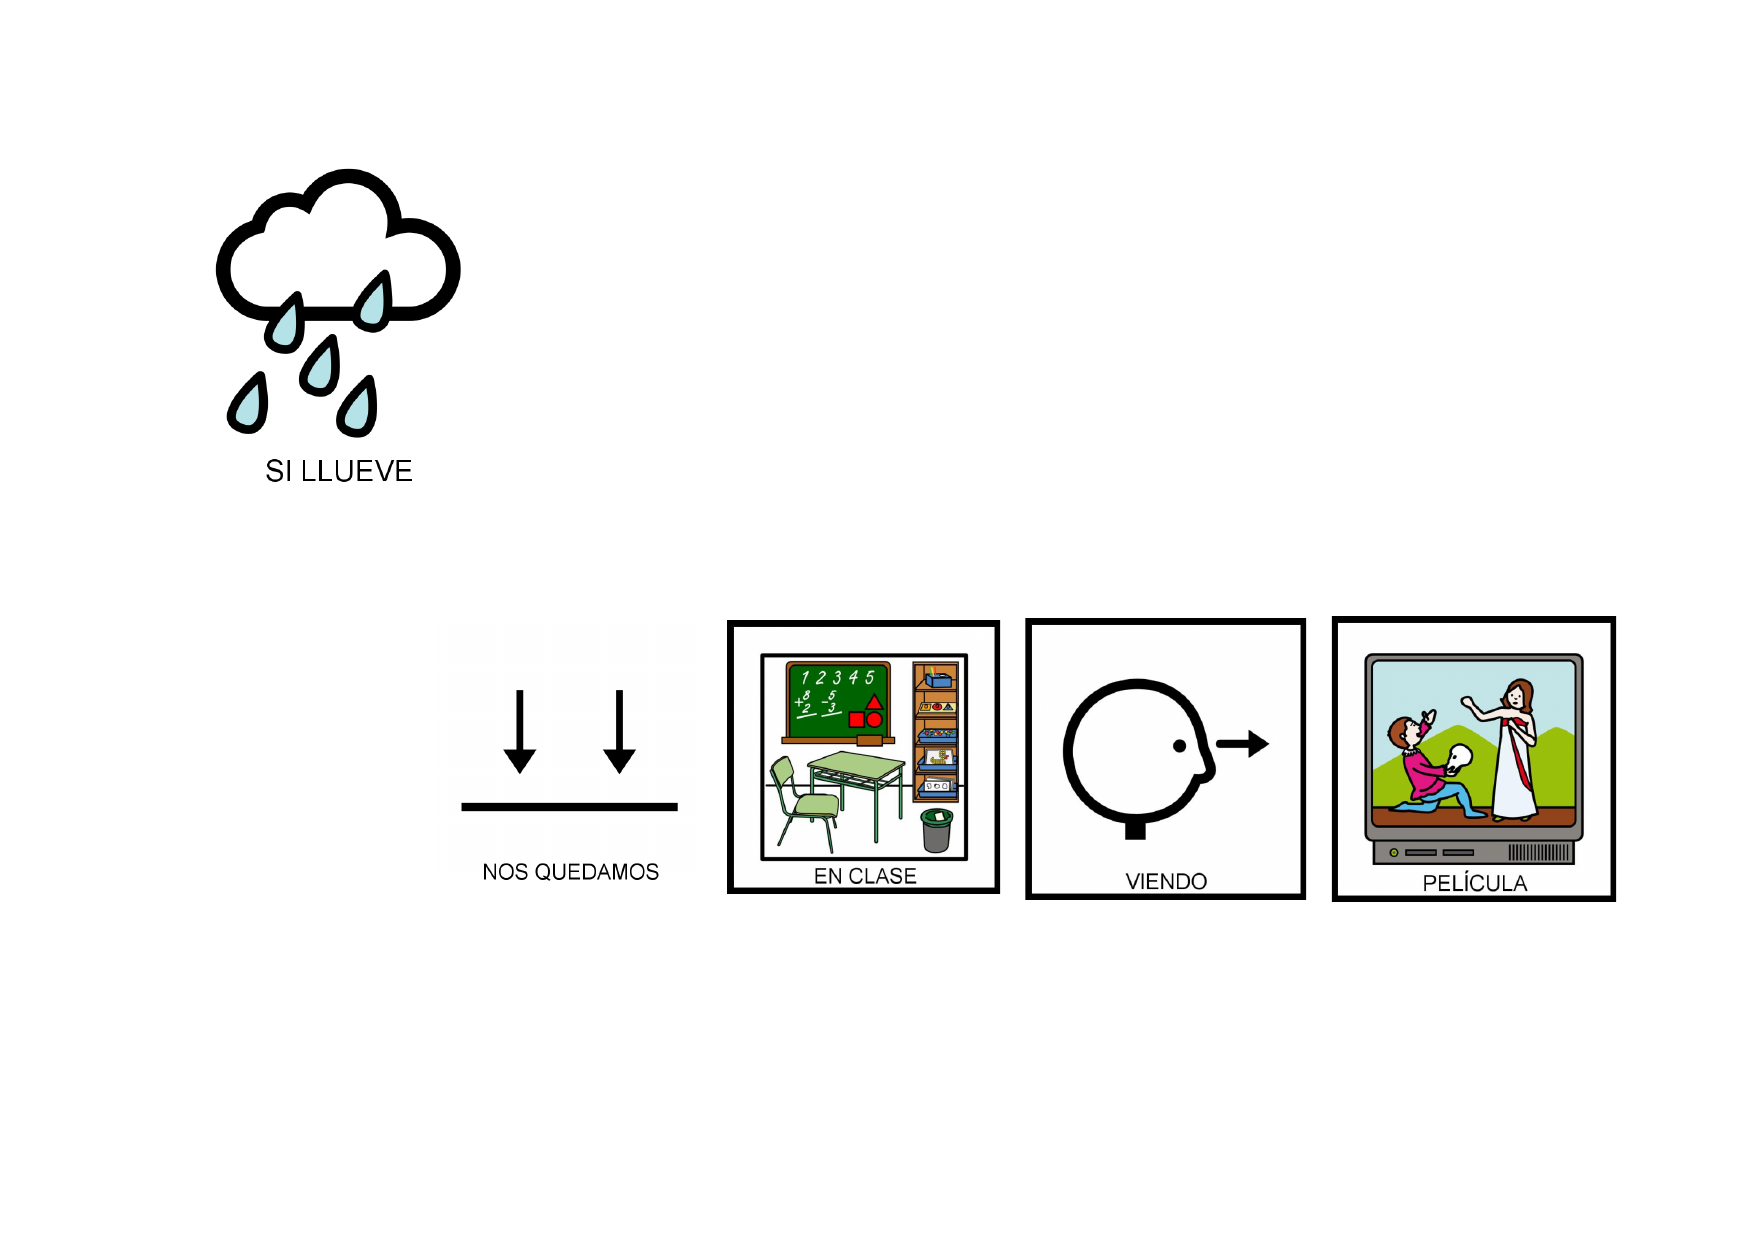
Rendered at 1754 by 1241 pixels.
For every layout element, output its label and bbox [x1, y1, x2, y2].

picture [1331, 616, 1617, 902]
picture [1025, 618, 1307, 900]
picture [727, 620, 1001, 894]
picture [154, 119, 522, 487]
picture [435, 616, 704, 885]
